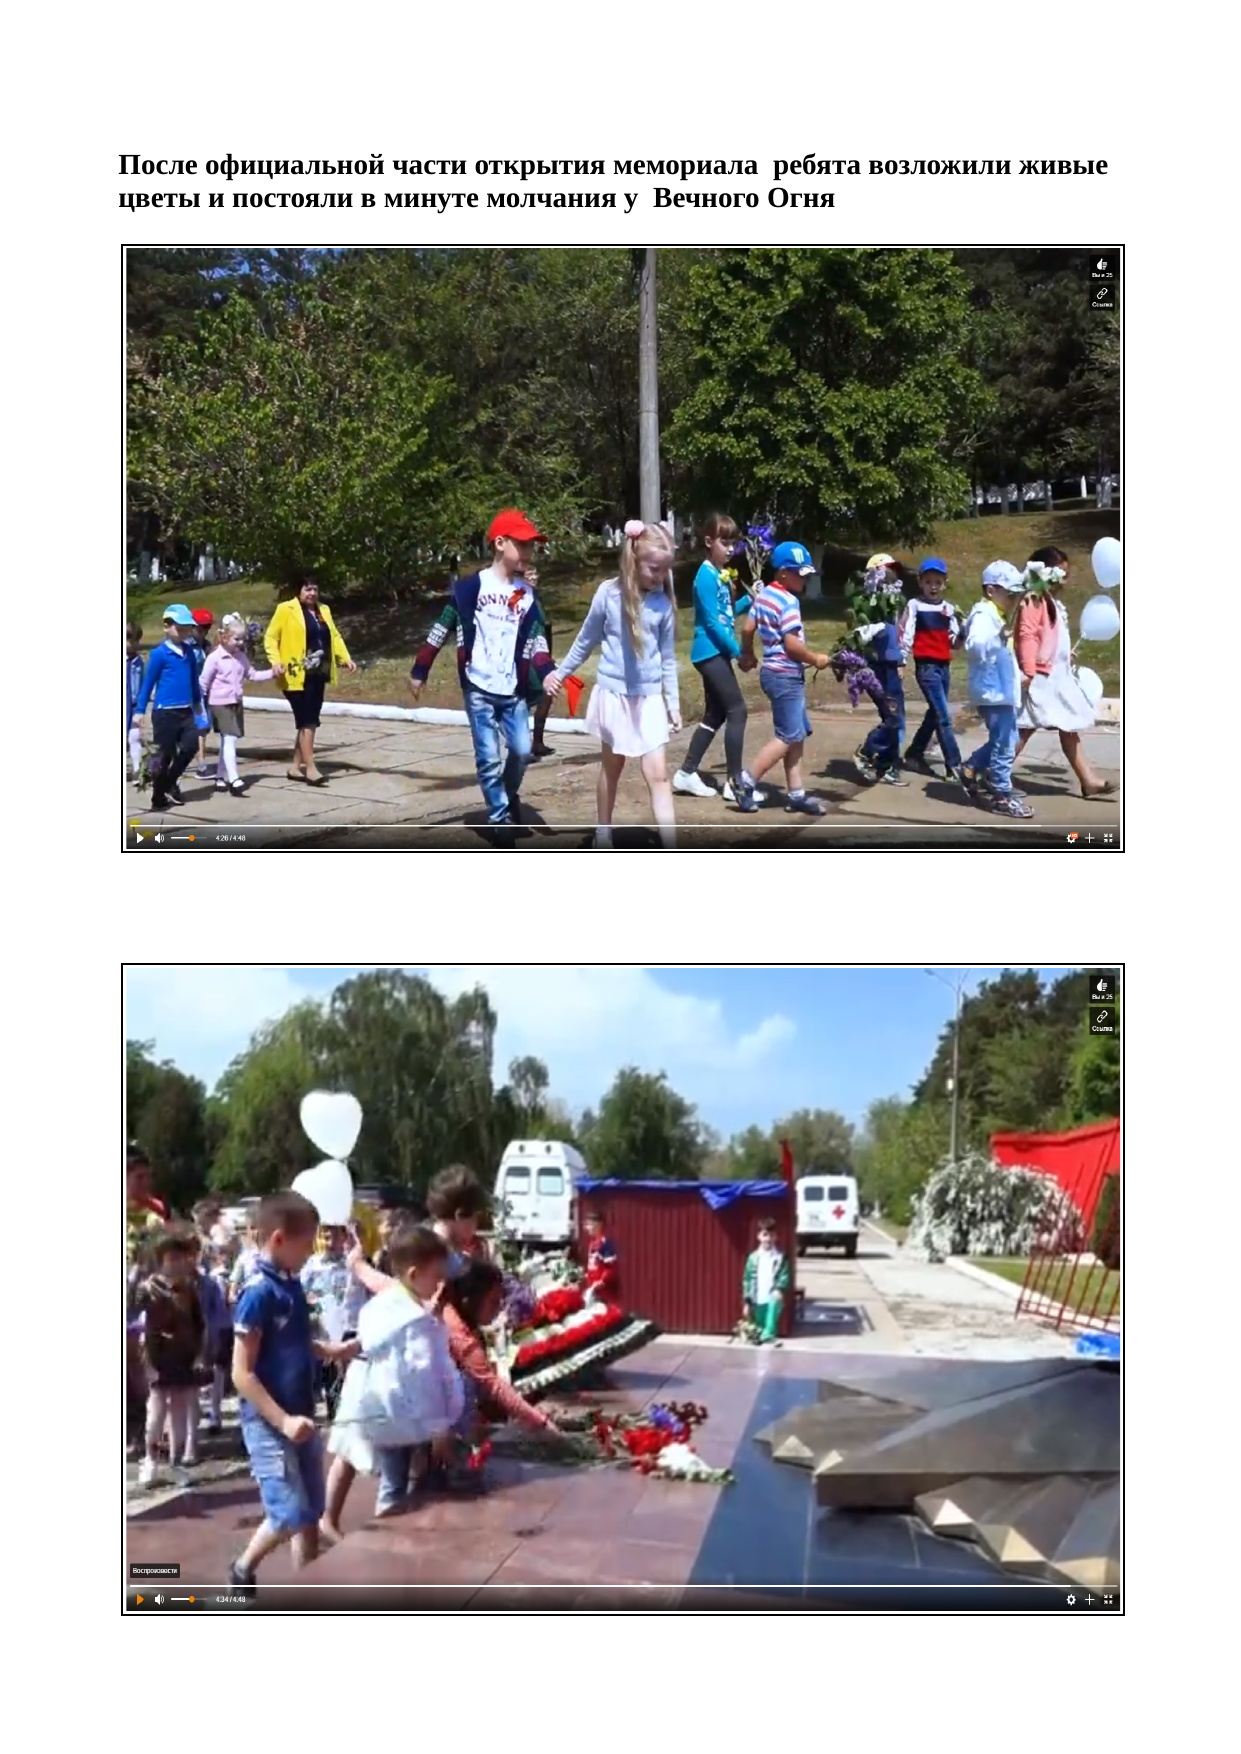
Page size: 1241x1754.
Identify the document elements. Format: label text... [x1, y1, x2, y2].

picture [126, 248, 1121, 849]
text После официальной части открытия мемориала ребята возложили живые цветы и постояли в минуте молчания у Вечного Огня [118, 147, 1122, 214]
picture [126, 968, 1121, 1611]
